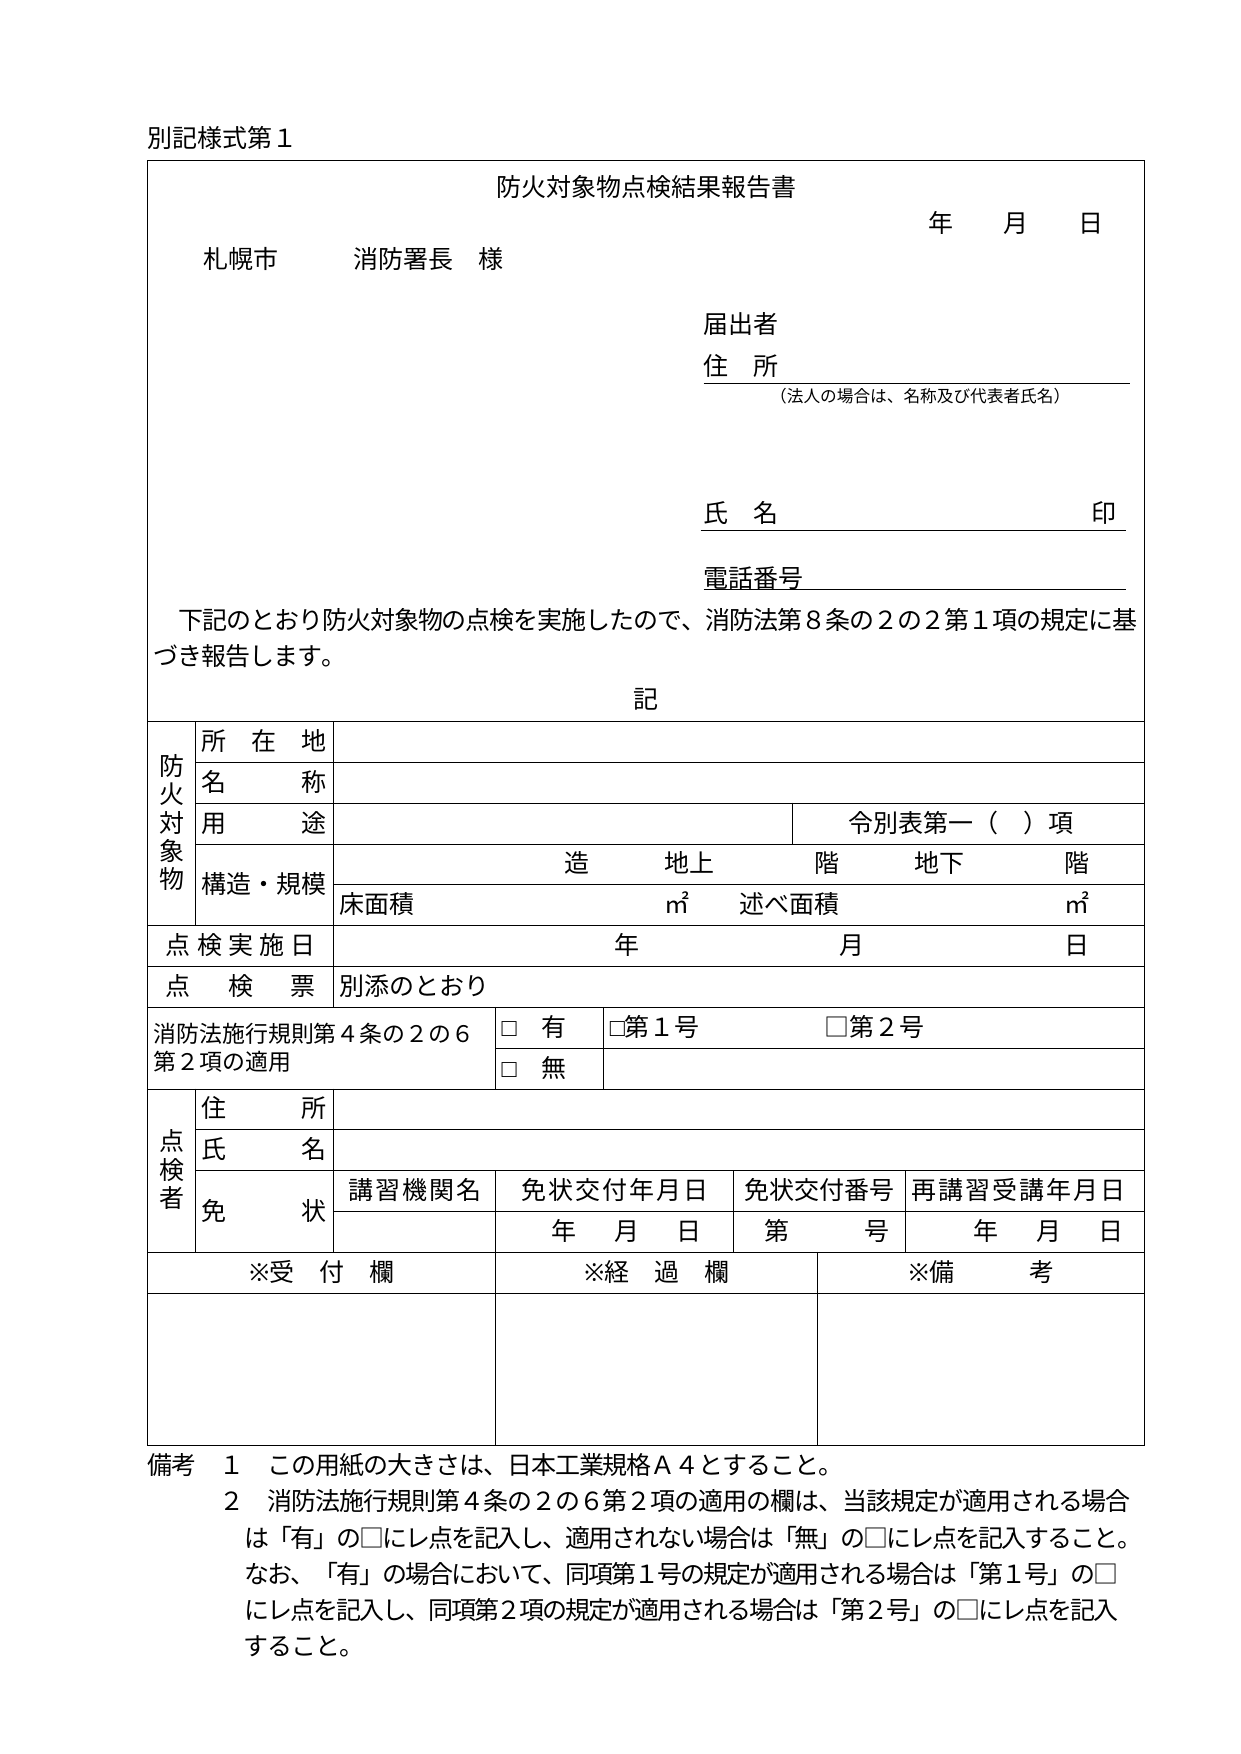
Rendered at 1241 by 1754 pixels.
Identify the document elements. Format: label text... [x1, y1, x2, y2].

table_cell 造 地上 階 地下 階 [334, 845, 1144, 884]
text すること。 [148, 1627, 1140, 1663]
table_cell 点検実施日 [148, 926, 333, 966]
table_cell 令別表第一（ ）項 [793, 804, 1144, 843]
table_cell 点検者 [148, 1090, 195, 1252]
table_cell [334, 763, 1144, 803]
table_cell [496, 1294, 817, 1444]
table_cell [334, 1212, 495, 1252]
table_cell 床面積 ㎡ 述べ面積 ㎡ [334, 885, 1144, 925]
table_cell [148, 1294, 495, 1444]
table_cell 免状交付番号 [734, 1171, 905, 1211]
table_cell [334, 722, 1144, 762]
table_cell 防火対象物 [148, 722, 195, 925]
text 別記様式第１ [148, 118, 1140, 154]
text にレ点を記入し、同項第２項の規定が適用される場合は「第２号」の□にレ点を記入 [148, 1591, 1140, 1627]
table_cell 用 途 [196, 804, 333, 843]
table_cell 氏 名 [196, 1130, 333, 1170]
text なお、「有」の場合において、同項第１号の規定が適用される場合は「第１号」の□ [148, 1554, 1140, 1591]
table_header 防火対象物点検結果報告書 年 月 日 札幌市 消防署長 様 届出者 住 所 （法人の場合は、名称及び代表者氏名） 氏 名 印 電話番号 下記のとおり防火対象物の点検を実施したので、消防法第８条の２の２第１項の規定に基づき報告します。 記 [148, 161, 1144, 721]
table_cell 年 月 日 [334, 926, 1144, 966]
table_cell [818, 1294, 1144, 1444]
table_cell [334, 1090, 1144, 1129]
table_cell 講習機関名 [334, 1171, 495, 1211]
text 備考 １ この用紙の大きさは、日本工業規格Ａ４とすること。 [148, 1446, 1140, 1482]
table_cell 年 月 日 [496, 1212, 733, 1252]
table_cell 年 月 日 [906, 1212, 1144, 1252]
table_cell 免状交付年月日 [496, 1171, 733, 1211]
table_cell 再講習受講年月日 [906, 1171, 1144, 1211]
table_cell ※備 考 [818, 1253, 1144, 1293]
table_cell 点 検 票 [148, 967, 333, 1007]
table_cell 第 号 [734, 1212, 905, 1252]
table_cell [604, 1049, 1144, 1088]
table_cell □ 有 [496, 1008, 603, 1048]
table_cell [334, 1130, 1144, 1170]
table_cell 所 在 地 [196, 722, 333, 762]
table_cell □第１号 □第２号 [604, 1008, 1144, 1048]
table_cell ※受 付 欄 [148, 1253, 495, 1293]
table_cell 消防法施行規則第４条の２の６第２項の適用 [148, 1008, 495, 1088]
text は「有」の□にレ点を記入し、適用されない場合は「無」の□にレ点を記入すること。 [148, 1518, 1140, 1554]
table_cell 構造・規模 [196, 845, 333, 925]
table_cell □ 無 [496, 1049, 603, 1088]
text ２ 消防法施行規則第４条の２の６第２項の適用の欄は、当該規定が適用される場合 [148, 1482, 1140, 1518]
table_cell 住 所 [196, 1090, 333, 1129]
table_cell 免 状 [196, 1171, 333, 1252]
table_cell 別添のとおり [334, 967, 1144, 1007]
table_cell 名 称 [196, 763, 333, 803]
table_cell ※経 過 欄 [496, 1253, 817, 1293]
table_cell [334, 804, 792, 843]
